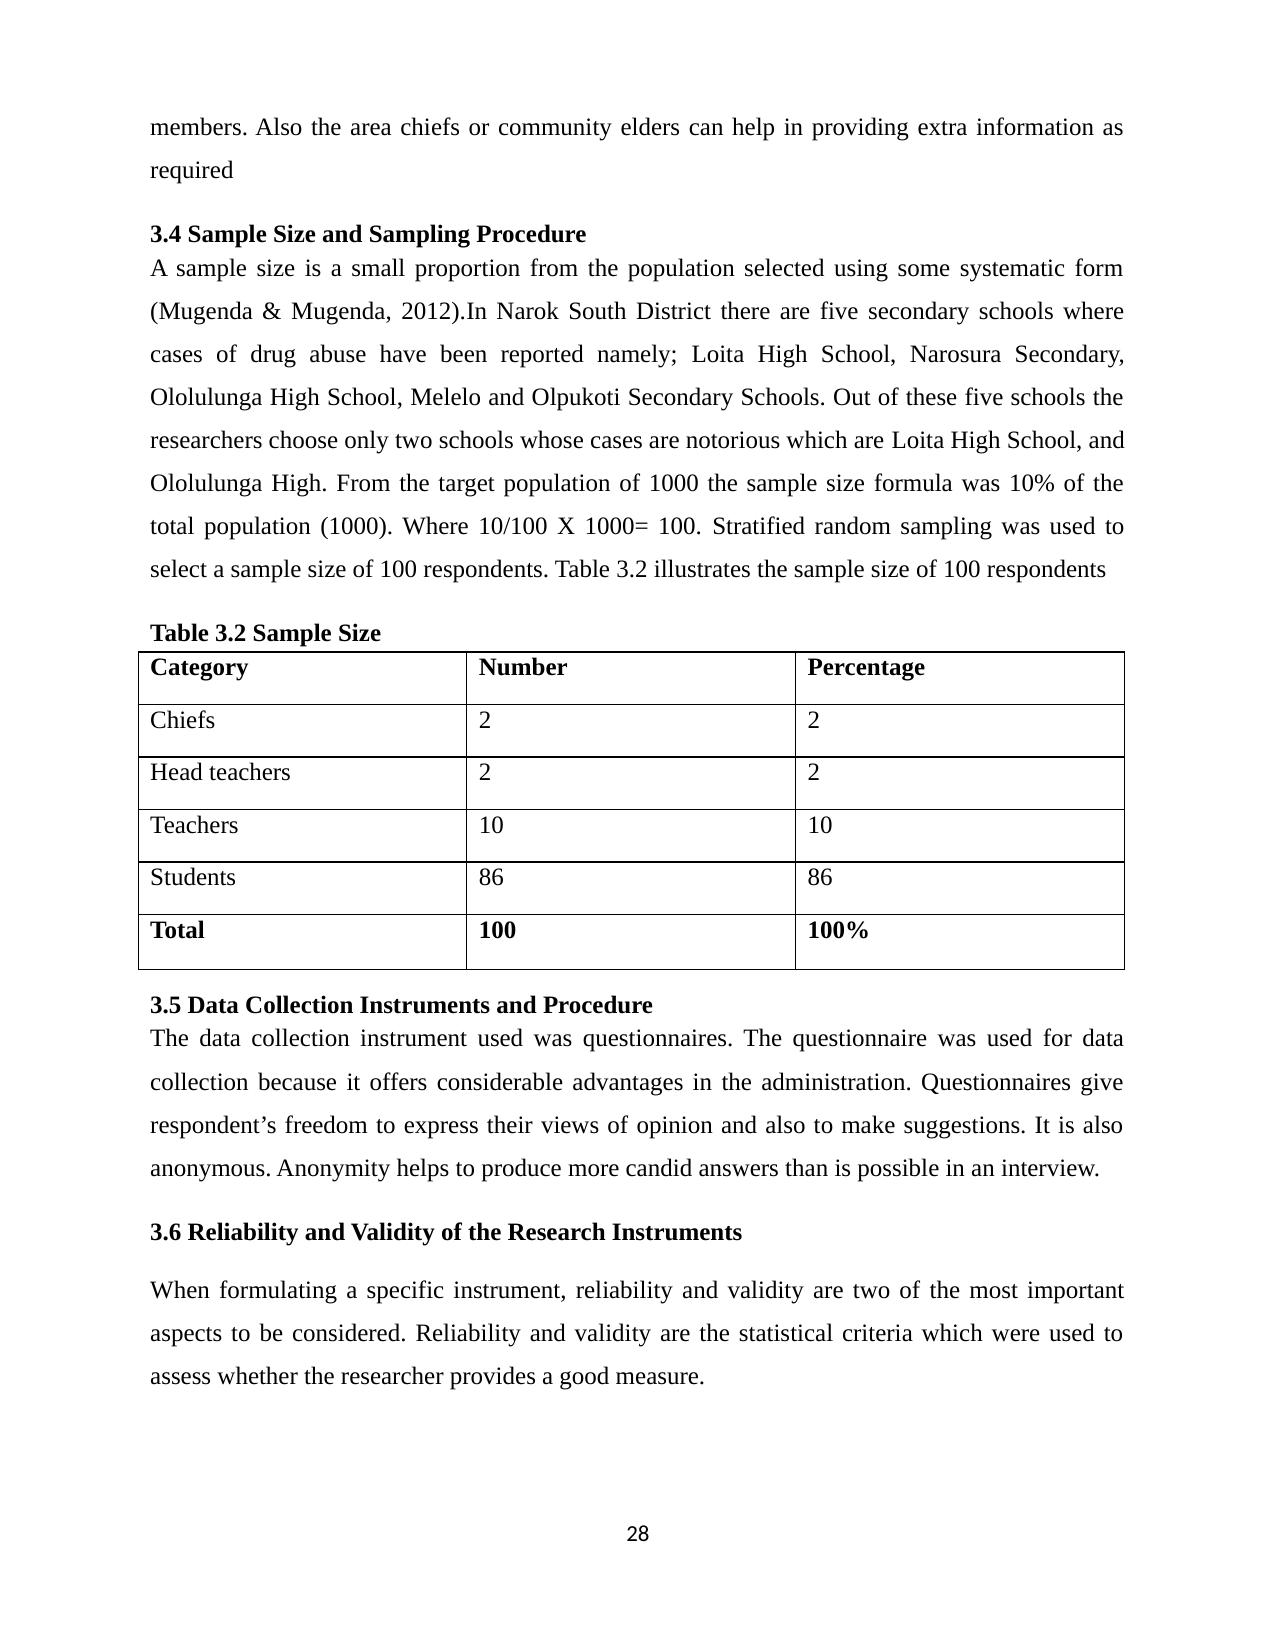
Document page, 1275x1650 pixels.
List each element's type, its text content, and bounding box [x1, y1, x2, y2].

subtitle 3.6 Reliability and Validity of the Research Instruments [150, 1217, 1125, 1246]
text The data collection instrument used was questionnaires. The questionnaire was used for data collection because it offers considerable advantages in the administration. Questionnaires give respondent’s freedom to express their views of opinion and also to make suggestions. It is also anonymous. Anonymity helps to produce more candid answers than is possible in an interview. [150, 1023, 1125, 1182]
table_cell Total [139, 915, 466, 968]
table_cell 100% [796, 915, 1124, 968]
table_cell Chiefs [139, 705, 466, 756]
table_cell 86 [796, 863, 1124, 914]
table_header Category [139, 653, 466, 704]
table_cell Students [139, 863, 466, 914]
table_cell 10 [467, 810, 795, 861]
table_header Percentage [796, 653, 1124, 704]
table_cell Teachers [139, 810, 466, 861]
text A sample size is a small proportion from the population selected using some systematic form (Mugenda & Mugenda, 2012).In Narok South District there are five secondary schools where cases of drug abuse have been reported namely; Loita High School, Narosura Secondary, Ololulunga High School, Melelo and Olpukoti Secondary Schools. Out of these five schools the researchers choose only two schools whose cases are notorious which are Loita High School, and Ololulunga High. From the target population of 1000 the sample size formula was 10% of the total population (1000). Where 10/100 X 1000= 100. Stratified random sampling was used to select a sample size of 100 respondents. Table 3.2 illustrates the sample size of 100 respondents [150, 253, 1125, 583]
table_cell 86 [467, 863, 795, 914]
text When formulating a specific instrument, reliability and validity are two of the most important aspects to be considered. Reliability and validity are the statistical criteria which were used to assess whether the researcher provides a good measure. [150, 1275, 1125, 1390]
table_cell 2 [467, 758, 795, 809]
table_cell 100 [467, 915, 795, 968]
subtitle Table 3.2 Sample Size [150, 618, 1125, 647]
subtitle 3.4 Sample Size and Sampling Procedure [150, 219, 1125, 248]
table_cell 2 [467, 705, 795, 756]
table_cell Head teachers [139, 758, 466, 809]
table_cell 2 [796, 705, 1124, 756]
text members. Also the area chiefs or community elders can help in providing extra information as required [150, 112, 1125, 184]
subtitle 3.5 Data Collection Instruments and Procedure [150, 990, 1125, 1019]
table_cell 10 [796, 810, 1124, 861]
table_cell 2 [796, 758, 1124, 809]
table_header Number [467, 653, 795, 704]
